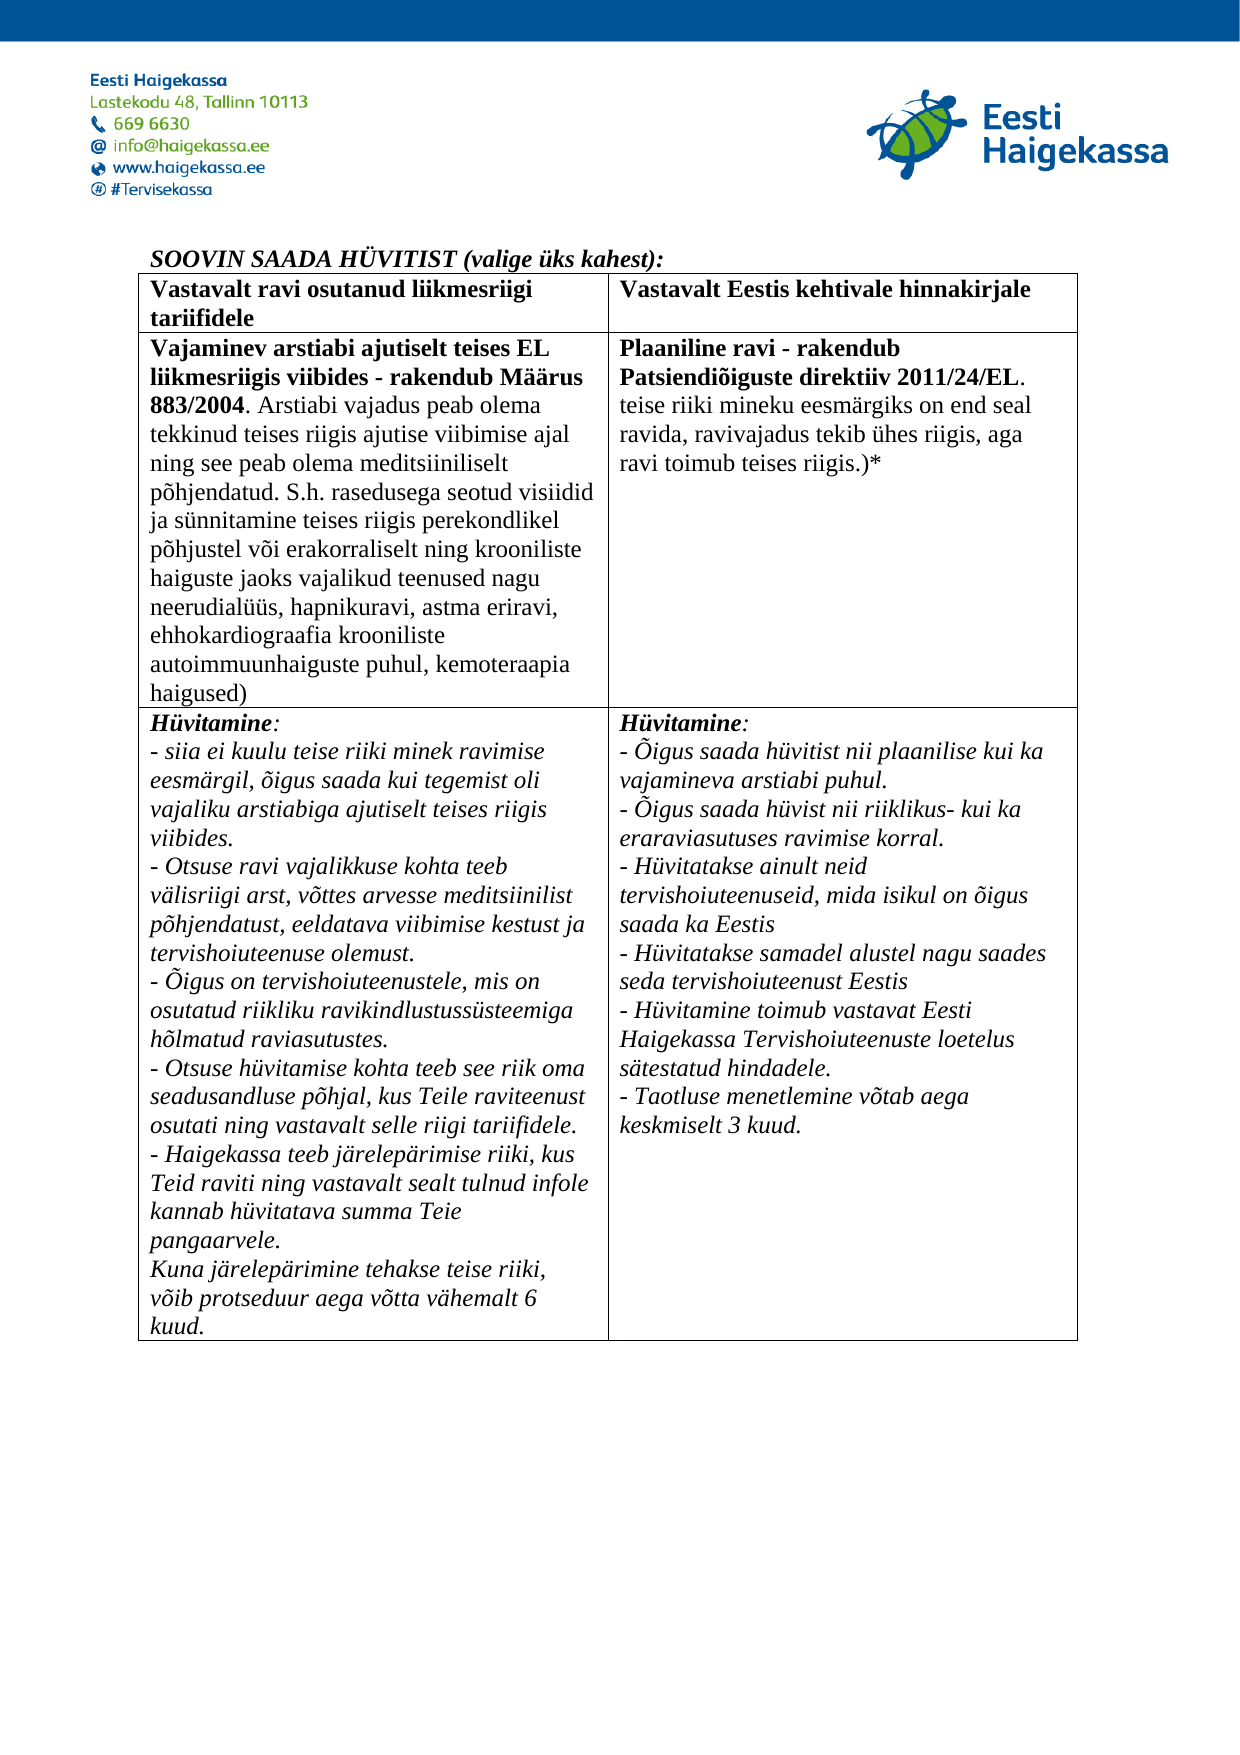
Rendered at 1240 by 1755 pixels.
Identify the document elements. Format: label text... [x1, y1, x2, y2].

table_header Vastavalt ravi osutanud liikmesriigi tariifidele [139, 274, 608, 332]
table_cell Vajaminev arstiabi ajutiselt teises EL liikmesriigis viibides - rakendub Määrus 883/2004. Arstiabi vajadus peab olema tekkinud teises riigis ajutise viibimise ajal ning see peab olema meditsiiniliselt põhjendatud. S.h. rasedusega seotud visiidid ja sünnitamine teises riigis perekondlikel põhjustel või erakorraliselt ning krooniliste haiguste jaoks vajalikud teenused nagu neerudialüüs, hapnikuravi, astma eriravi, ehhokardiograafia krooniliste autoimmuunhaiguste puhul, kemoteraapia haigused) [139, 333, 608, 707]
table_cell Hüvitamine: - siia ei kuulu teise riiki minek ravimise eesmärgil, õigus saada kui tegemist oli vajaliku arstiabiga ajutiselt teises riigis viibides. - Otsuse ravi vajalikkuse kohta teeb välisriigi arst, võttes arvesse meditsiinilist põhjendatust, eeldatava viibimise kestust ja tervishoiuteenuse olemust. - Õigus on tervishoiuteenustele, mis on osutatud riikliku ravikindlustussüsteemiga hõlmatud raviasutustes. - Otsuse hüvitamise kohta teeb see riik oma seadusandluse põhjal, kus Teile raviteenust osutati ning vastavalt selle riigi tariifidele. - Haigekassa teeb järelepärimise riiki, kus Teid raviti ning vastavalt sealt tulnud infole kannab hüvitatava summa Teie pangaarvele. Kuna järelepärimine tehakse teise riiki, võib protseduur aega võtta vähemalt 6 kuud. [139, 708, 608, 1340]
table_cell Plaaniline ravi - rakendub Patsiendiõiguste direktiiv 2011/24/EL. teise riiki mineku eesmärgiks on end seal ravida, ravivajadus tekib ühes riigis, aga ravi toimub teises riigis.)* [609, 333, 1077, 707]
table_cell Hüvitamine: - Õigus saada hüvitist nii plaanilise kui ka vajamineva arstiabi puhul. - Õigus saada hüvist nii riiklikus- kui ka eraraviasutuses ravimise korral. - Hüvitatakse ainult neid tervishoiuteenuseid, mida isikul on õigus saada ka Eestis - Hüvitatakse samadel alustel nagu saades seda tervishoiuteenust Eestis - Hüvitamine toimub vastavat Eesti Haigekassa Tervishoiuteenuste loetelus sätestatud hindadele. - Taotluse menetlemine võtab aega keskmiselt 3 kuud. [609, 708, 1077, 1340]
picture [0, 0, 1240, 220]
text SOOVIN SAADA HÜVITIST (valige üks kahest): [150, 244, 1121, 273]
table_header Vastavalt Eestis kehtivale hinnakirjale [609, 274, 1077, 332]
